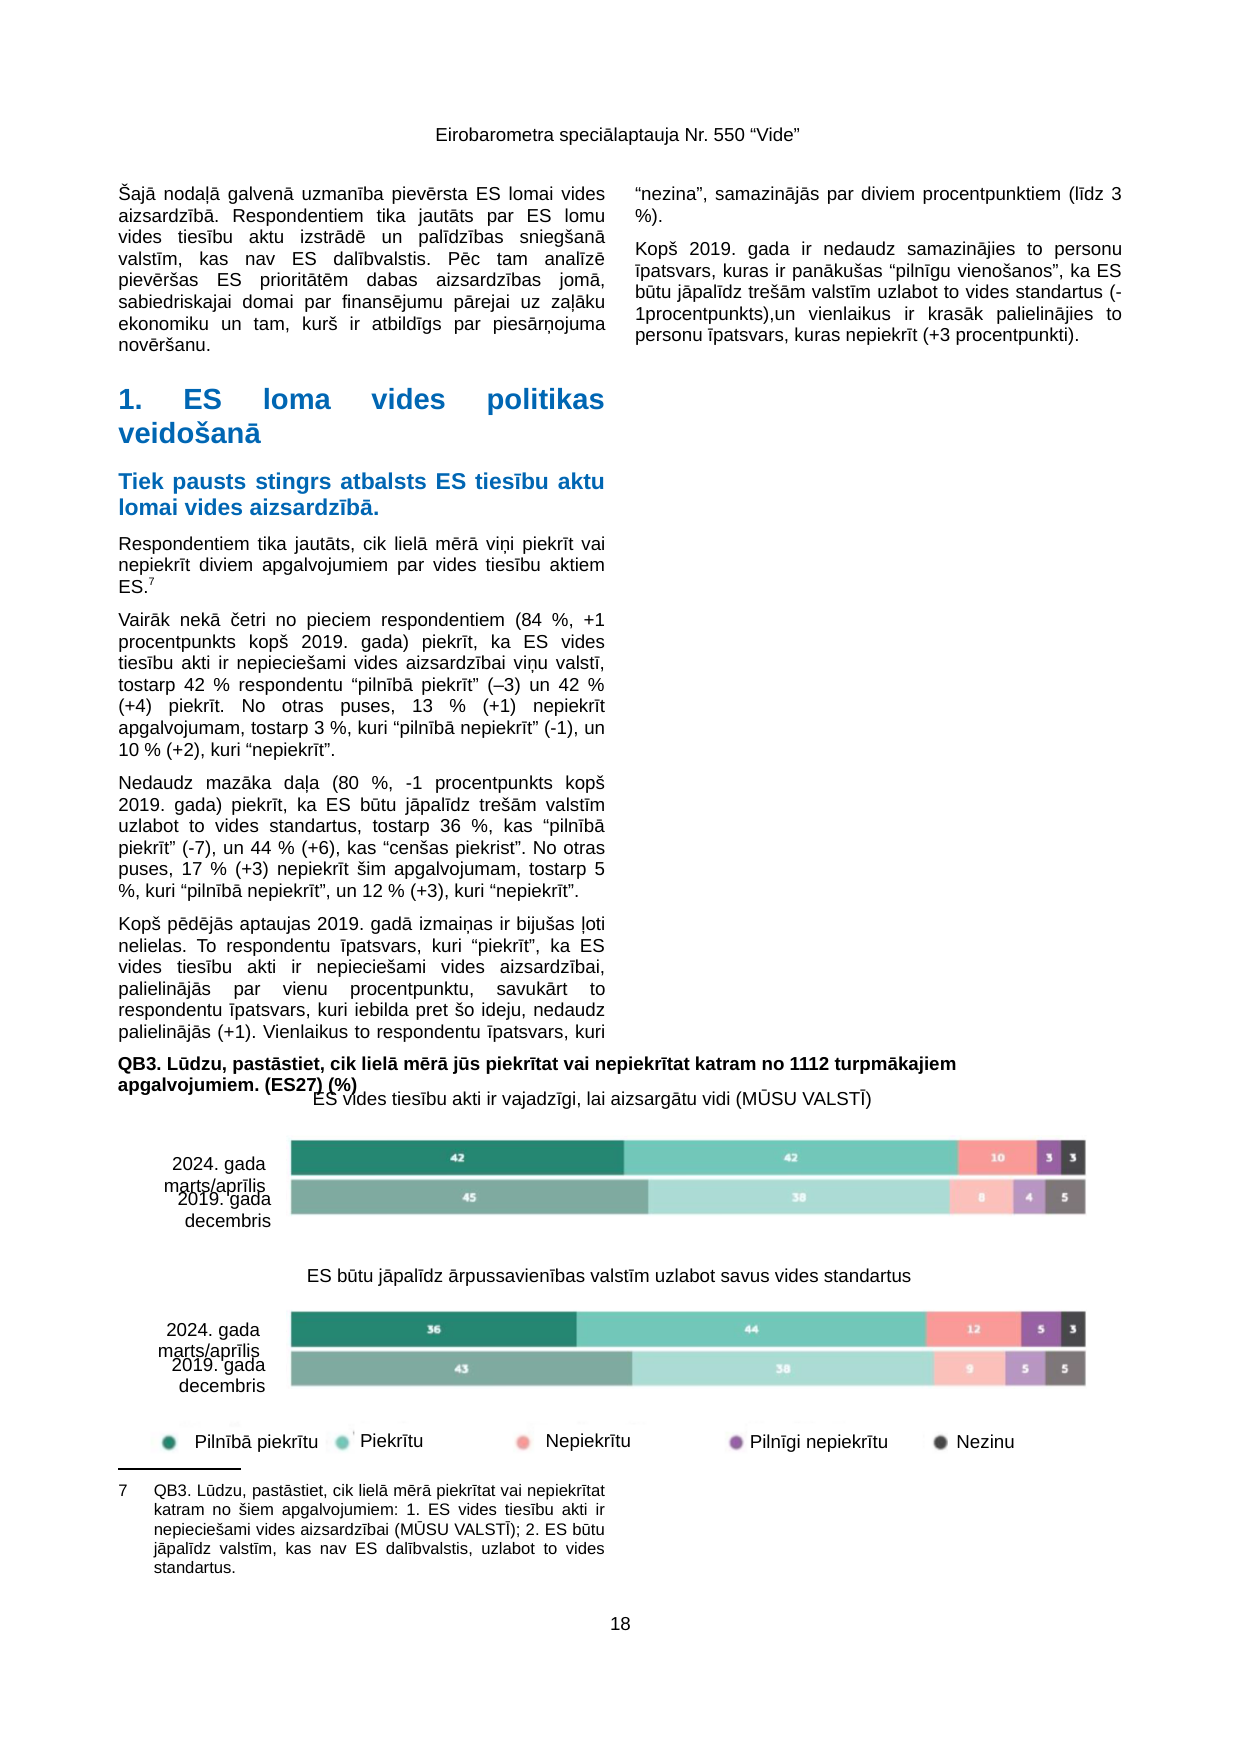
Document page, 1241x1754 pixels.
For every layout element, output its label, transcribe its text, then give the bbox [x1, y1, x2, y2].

text Vairāk nekā četri no pieciem respondentiem (84 %, +1 procentpunkts kopš 2019. gada) piekrīt, ka ES vides tiesību akti ir nepieciešami vides aizsardzībai viņu valstī, tostarp 42 % respondentu “pilnībā piekrīt” (–3) un 42 % (+4) piekrīt. No otras puses, 13 % (+1) nepiekrīt apgalvojumam, tostarp 3 %, kuri “pilnībā nepiekrīt” (-1), un 10 % (+2), kuri “nepiekrīt”. [118, 609, 605, 760]
picture [150, 1417, 948, 1456]
text Kopš 2019. gada ir nedaudz samazinājies to personu īpatsvars, kuras ir panākušas “pilnīgu vienošanos”, ka ES būtu jāpalīdz trešām valstīm uzlabot to vides standartus (-1procentpunkts),un vienlaikus ir krasāk palielinājies to personu īpatsvars, kuras nepiekrīt (+3 procentpunkti). [635, 238, 1122, 346]
text Respondentiem tika jautāts, cik lielā mērā viņi piekrīt vai nepiekrīt diviem apgalvojumiem par vides tiesību aktiem ES. [118, 532, 605, 597]
subtitle 1. ES loma vides politikas veidošanā [118, 382, 605, 449]
text “nezina”, samazinājās par diviem procentpunktiem (līdz 3 %). [635, 183, 1122, 226]
text Šajā nodaļā galvenā uzmanība pievērsta ES lomai vides aizsardzībā. Respondentiem tika jautāts par ES lomu vides tiesību aktu izstrādē un palīdzības sniegšanā valstīm, kas nav ES dalībvalstis. Pēc tam analīzē pievēršas ES prioritātēm dabas aizsardzības jomā, sabiedriskajai domai par finansējumu pārejai uz zaļāku ekonomiku un tam, kurš ir atbildīgs par piesārņojuma novēršanu. [118, 183, 605, 356]
picture [286, 1135, 1087, 1389]
text Nedaudz mazāka daļa (80 %, -1 procentpunkts kopš 2019. gada) piekrīt, ka ES būtu jāpalīdz trešām valstīm uzlabot to vides standartus, tostarp 36 %, kas “pilnībā piekrīt” (-7), un 44 % (+6), kas “cenšas piekrist”. No otras puses, 17 % (+3) nepiekrīt šim apgalvojumam, tostarp 5 %, kuri “pilnībā nepiekrīt”, un 12 % (+3), kuri “nepiekrīt”. [118, 772, 605, 901]
text Kopš pēdējās aptaujas 2019. gadā izmaiņas ir bijušas ļoti nelielas. To respondentu īpatsvars, kuri “piekrīt”, ka ES vides tiesību akti ir nepieciešami vides aizsardzībai, palielinājās par vienu procentpunktu, savukārt to respondentu īpatsvars, kuri iebilda pret šo ideju, nedaudz palielinājās (+1). Vienlaikus to respondentu īpatsvars, kuri [118, 913, 605, 1042]
text QB3. Lūdzu, pastāstiet, cik lielā mērā piekrītat vai nepiekrītat katram no šiem apgalvojumiem: 1. ES vides tiesību akti ir nepieciešami vides aizsardzībai (MŪSU VALSTĪ); 2. ES būtu jāpalīdz valstīm, kas nav ES dalībvalstis, uzlabot to vides standartus. [118, 1481, 605, 1577]
text Tiek pausts stingrs atbalsts ES tiesību aktu lomai vides aizsardzībā. [118, 468, 605, 521]
